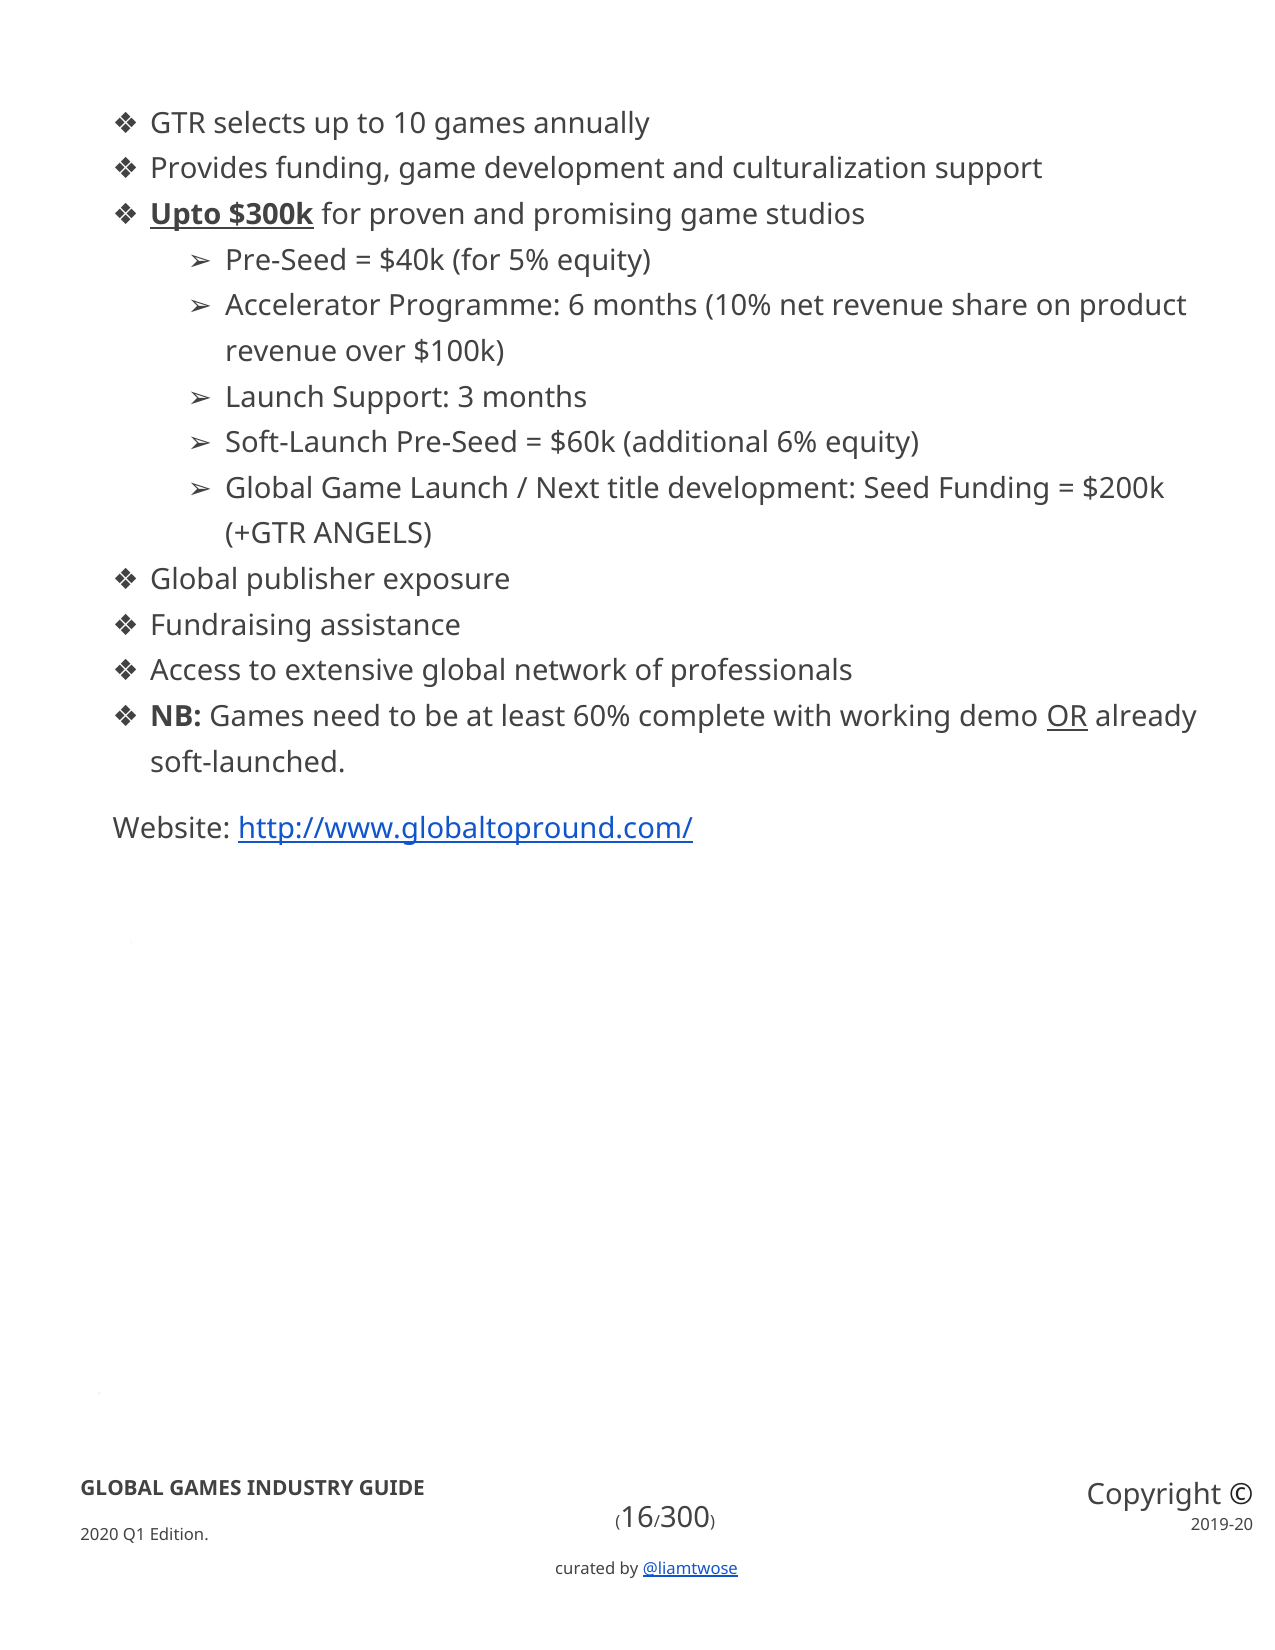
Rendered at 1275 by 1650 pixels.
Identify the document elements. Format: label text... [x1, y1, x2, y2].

list Provides funding, game development and culturalization support [112, 148, 1200, 187]
list Pre-Seed = $40k (for 5% equity) [187, 239, 1200, 279]
list Soft-Launch Pre-Seed = $60k (additional 6% equity) [187, 422, 1200, 461]
list NB: Games need to be at least 60% complete with working demo OR already soft-launched. [112, 695, 1200, 781]
list Launch Support: 3 months [187, 376, 1200, 416]
list Global Game Launch / Next title development: Seed Funding = $200k (+GTR ANGELS) [187, 467, 1200, 552]
list Accelerator Programme: 6 months (10% net revenue share on product revenue over $100k) [187, 285, 1200, 370]
list GTR selects up to 10 games annually [112, 102, 1200, 142]
text Website: http://www.globaltopround.com/ [112, 807, 1200, 847]
list Access to extensive global network of professionals [112, 650, 1200, 689]
list Global publisher exposure [112, 558, 1200, 598]
list Fundraising assistance [112, 604, 1200, 644]
list Upto $300k for proven and promising game studios [112, 193, 1200, 233]
